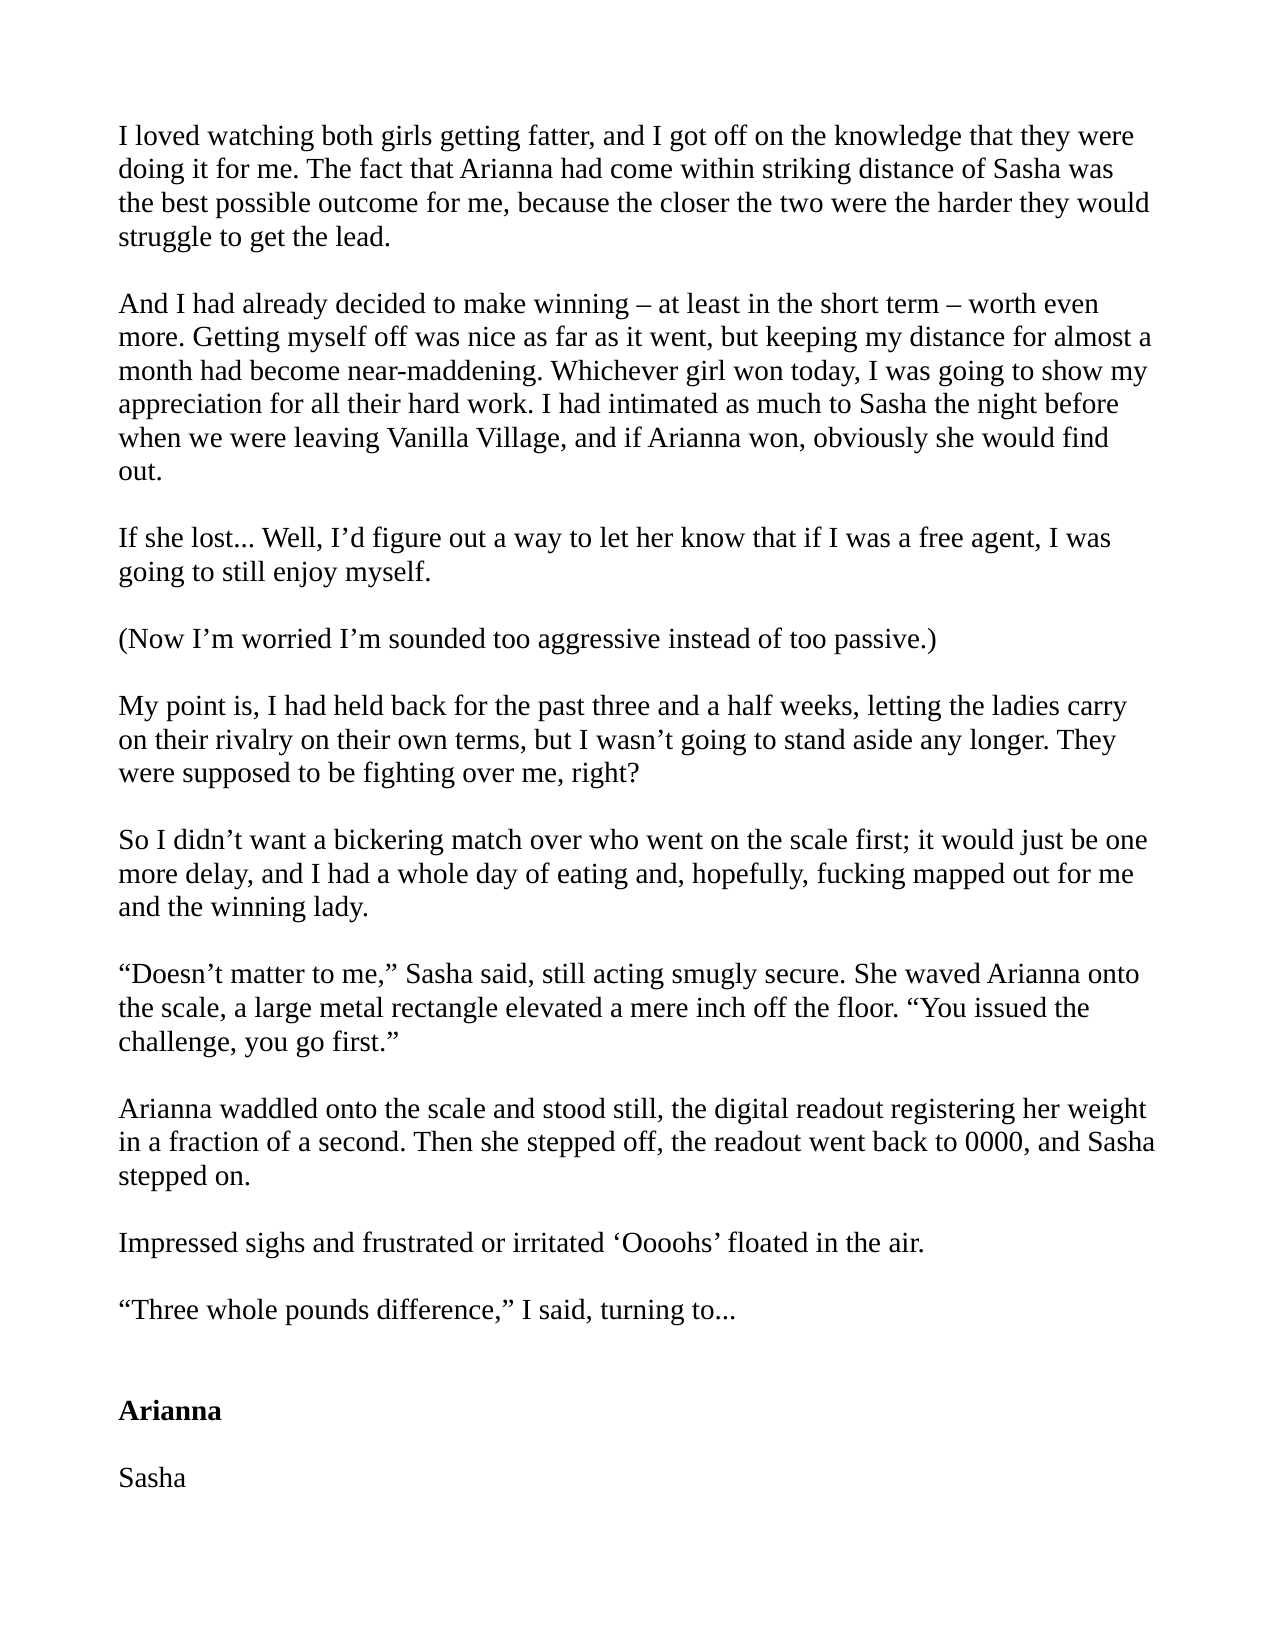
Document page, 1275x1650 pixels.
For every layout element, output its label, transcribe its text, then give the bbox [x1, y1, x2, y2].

text Arianna [118, 1393, 1157, 1426]
text If she lost... Well, I’d figure out a way to let her know that if I was a free agent, I was going to still enjoy myself. [118, 521, 1157, 588]
text Impressed sighs and frustrated or irritated ‘Oooohs’ floated in the air. [118, 1225, 1157, 1258]
text And I had already decided to make winning – at least in the short term – worth even more. Getting myself off was nice as far as it went, but keeping my distance for almost a month had become near-maddening. Whichever girl won today, I was going to show my appreciation for all their hard work. I had intimated as much to Sasha the night before when we were leaving Vanilla Village, and if Arianna won, obviously she would find out. [118, 286, 1157, 487]
text I loved watching both girls getting fatter, and I got off on the knowledge that they were doing it for me. The fact that Arianna had come within striking distance of Sasha was the best possible outcome for me, because the closer the two were the harder they would struggle to get the lead. [118, 118, 1157, 252]
text My point is, I had held back for the past three and a half weeks, letting the ladies carry on their rivalry on their own terms, but I wasn’t going to stand aside any longer. They were supposed to be fighting over me, right? [118, 688, 1157, 789]
text “Doesn’t matter to me,” Sasha said, still acting smugly secure. She waved Arianna onto the scale, a large metal rectangle elevated a mere inch off the floor. “You issued the challenge, you go first.” [118, 957, 1157, 1057]
text Arianna waddled onto the scale and stood still, the digital readout registering her weight in a fraction of a second. Then she stepped off, the readout went back to 0000, and Sasha stepped on. [118, 1091, 1157, 1191]
text Sasha [118, 1460, 1157, 1493]
text So I didn’t want a bickering match over who went on the scale first; it would just be one more delay, and I had a whole day of eating and, hopefully, fucking mapped out for me and the winning lady. [118, 822, 1157, 923]
text “Three whole pounds difference,” I said, turning to... [118, 1292, 1157, 1326]
text (Now I’m worried I’m sounded too aggressive instead of too passive.) [118, 621, 1157, 655]
